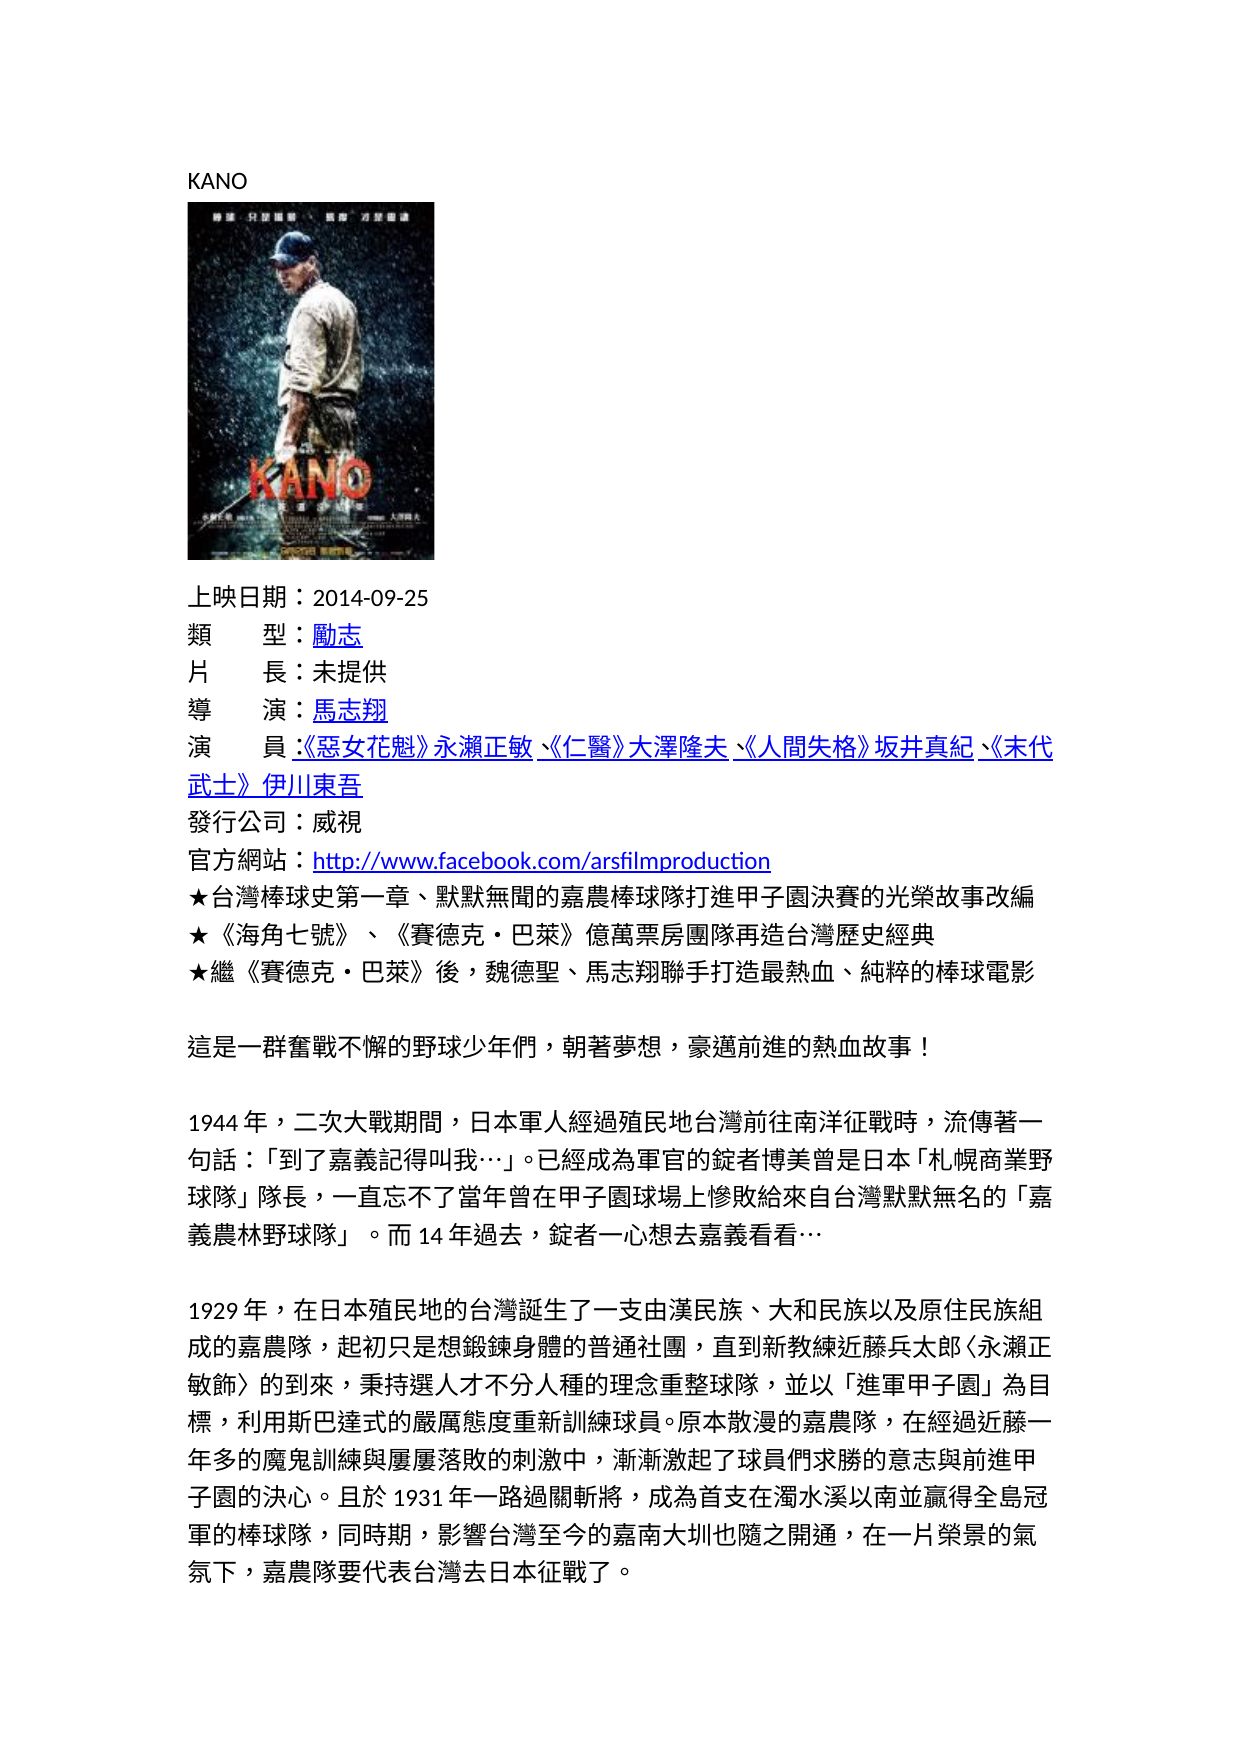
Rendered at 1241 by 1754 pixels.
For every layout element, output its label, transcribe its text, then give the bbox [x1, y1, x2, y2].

text 發行公司：威視 [187, 802, 1053, 839]
text 片 長：未提供 [187, 652, 1053, 689]
text ★台灣棒球史第一章、默默無聞的嘉農棒球隊打進甲子園決賽的光榮故事改編 ★《海角七號》、《賽德克•巴萊》億萬票房團隊再造台灣歷史經典 ★繼《賽德克•巴萊》後，魏德聖、馬志翔聯手打造最熱血、純粹的棒球電影 這是一群奮戰不懈的野球少年們，朝著夢想，豪邁前進的熱血故事！ 1944年，二次大戰期間，日本軍人經過殖民地台灣前往南洋征戰時，流傳著一句話：「到了嘉義記得叫我…」。已經成為軍官的錠者博美曾是日本「札幌商業野球隊」隊長，一直忘不了當年曾在甲子園球場上慘敗給來自台灣默默無名的「嘉義農林野球隊」。而14年過去，錠者一心想去嘉義看看… 1929年，在日本殖民地的台灣誕生了一支由漢民族、大和民族以及原住民族組成的嘉農隊，起初只是想鍛鍊身體的普通社團，直到新教練近藤兵太郎〈永瀨正敏飾〉的到來，秉持選人才不分人種的理念重整球隊，並以「進軍甲子園」為目標，利用斯巴達式的嚴厲態度重新訓練球員。原本散漫的嘉農隊，在經過近藤一年多的魔鬼訓練與屢屢落敗的刺激中，漸漸激起了球員們求勝的意志與前進甲子園的決心。且於1931年一路過關斬將，成為首支在濁水溪以南並贏得全島冠軍的棒球隊，同時期，影響台灣至今的嘉南大圳也隨之開通，在一片榮景的氣氛下，嘉農隊要代表台灣去日本征戰了。 然而站在甲子園黑土上，嘉農的球員們才真正面對最大的挑戰，一場場的比賽讓主力投手吳明捷手指受傷，隱忍不說的他忍痛上場，在五萬五千多人面前，對戰日本最強的中京隊，手指的疼痛讓他頻頻投出壞球保送，也讓現場觀眾都傻了眼。面對又急又氣近藤，吳明捷卻請求讓自己投完這場最後的戰役，他的決心感動了近藤，而並肩作戰的戰友們也決定要幫助吳明捷完成夢想。 吳明捷靠著甲子園的黑土止血，卻止不住對方的攻勢，此時隊友突然大喊：「儘管投給他們打吧，負責守備的我們一定全力替你把球擋下！」、「盡情的投吧！我們可是來自台灣的嘉農啊！」在全場驚訝不已的氣氛下，吳明捷咬牙忍痛投出一球球的直球，與戰友們每擋下一球就喊出「歡迎光臨！」的嘶喊聲，感動了現場所有觀眾，也振奮了遠在台灣聽著廣播的台灣人民。近藤教練看著場內原本稚嫩的球員，現在都已成長為永不放棄的鬥士，在他心裡似乎也感受到了什麼… 日本作家菊池寬曾說道：「我完全地成為嘉農的袒護者了，他們那種不同種族卻為相同目標在球場上奮鬥的英姿，著實讓我感動的流淚啊！」。不論球賽輸贏，嘉農已經締造歷史，但他們不畏懼地勇敢挑戰自己，無形中卻得到了真正的勝利。 遠遠地，觀眾席上傳來錠者的奮力呼喊：「英雄…戰場…天下…嘉農…」 【導演的話】 馬志翔 大家都以為台灣棒球的起源是紅葉少棒，但早在日治時期就有一支來自台灣南部的「嘉義農林野球隊」，在不可能的狀況下打進甲子園、甚至進入冠亞軍決賽，讓當時的日本流傳著一句話「英雄戰場‧天下嘉農」，但可惜的是，他們的故事卻鮮少人知。 在1931年日本統治台灣時期，嘉農野球隊是第一支打破了過去殖民觀點，首批由大和民族、漢民族、台灣原住民族組成「三族共和」的球隊，說明了「在棒球的世界裡是不分你我的」當一群人擁有一個共同目標時，便能排除隔閡達到互相瞭解、尊重、與包容的團結心。 在劇中，我們透過一個前日本甲子園球員對台灣棒球歲月的緬懷，巧妙的牽動台灣棒球史光榮的一章與成長史的感動。內容除了熱血與扣人心弦的棒球競賽之外，在親情、愛情、友情方面的編寫描述，也能勾起大家共同的記憶，與多數人產生共鳴。 「就算比數落後、只剩最後一顆球，都絕不放棄！」嘉農野球隊就用這樣的精神感動甲子園球場五萬五千名觀眾，更贏得了「英雄戰場、天下嘉農」的美譽。我希望能透過《KANO》這部電影，能讓觀眾進入戲院後找到最純粹的感動以及驕傲。 [187, 877, 1053, 1589]
text 上映日期：2014-09-25 [187, 577, 1053, 614]
text 類 型：勵志 [187, 614, 1053, 652]
text 演 員：《惡女花魁》永瀨正敏、《仁醫》大澤隆夫、《人間失格》坂井真紀、《末代武士》伊川東吾 [187, 727, 1053, 802]
text 導 演：馬志翔 [187, 689, 1053, 727]
text 官方網站：http://www.facebook.com/arsfilmproduction [187, 839, 1053, 877]
picture [187, 202, 435, 560]
text KANO [187, 164, 1053, 202]
